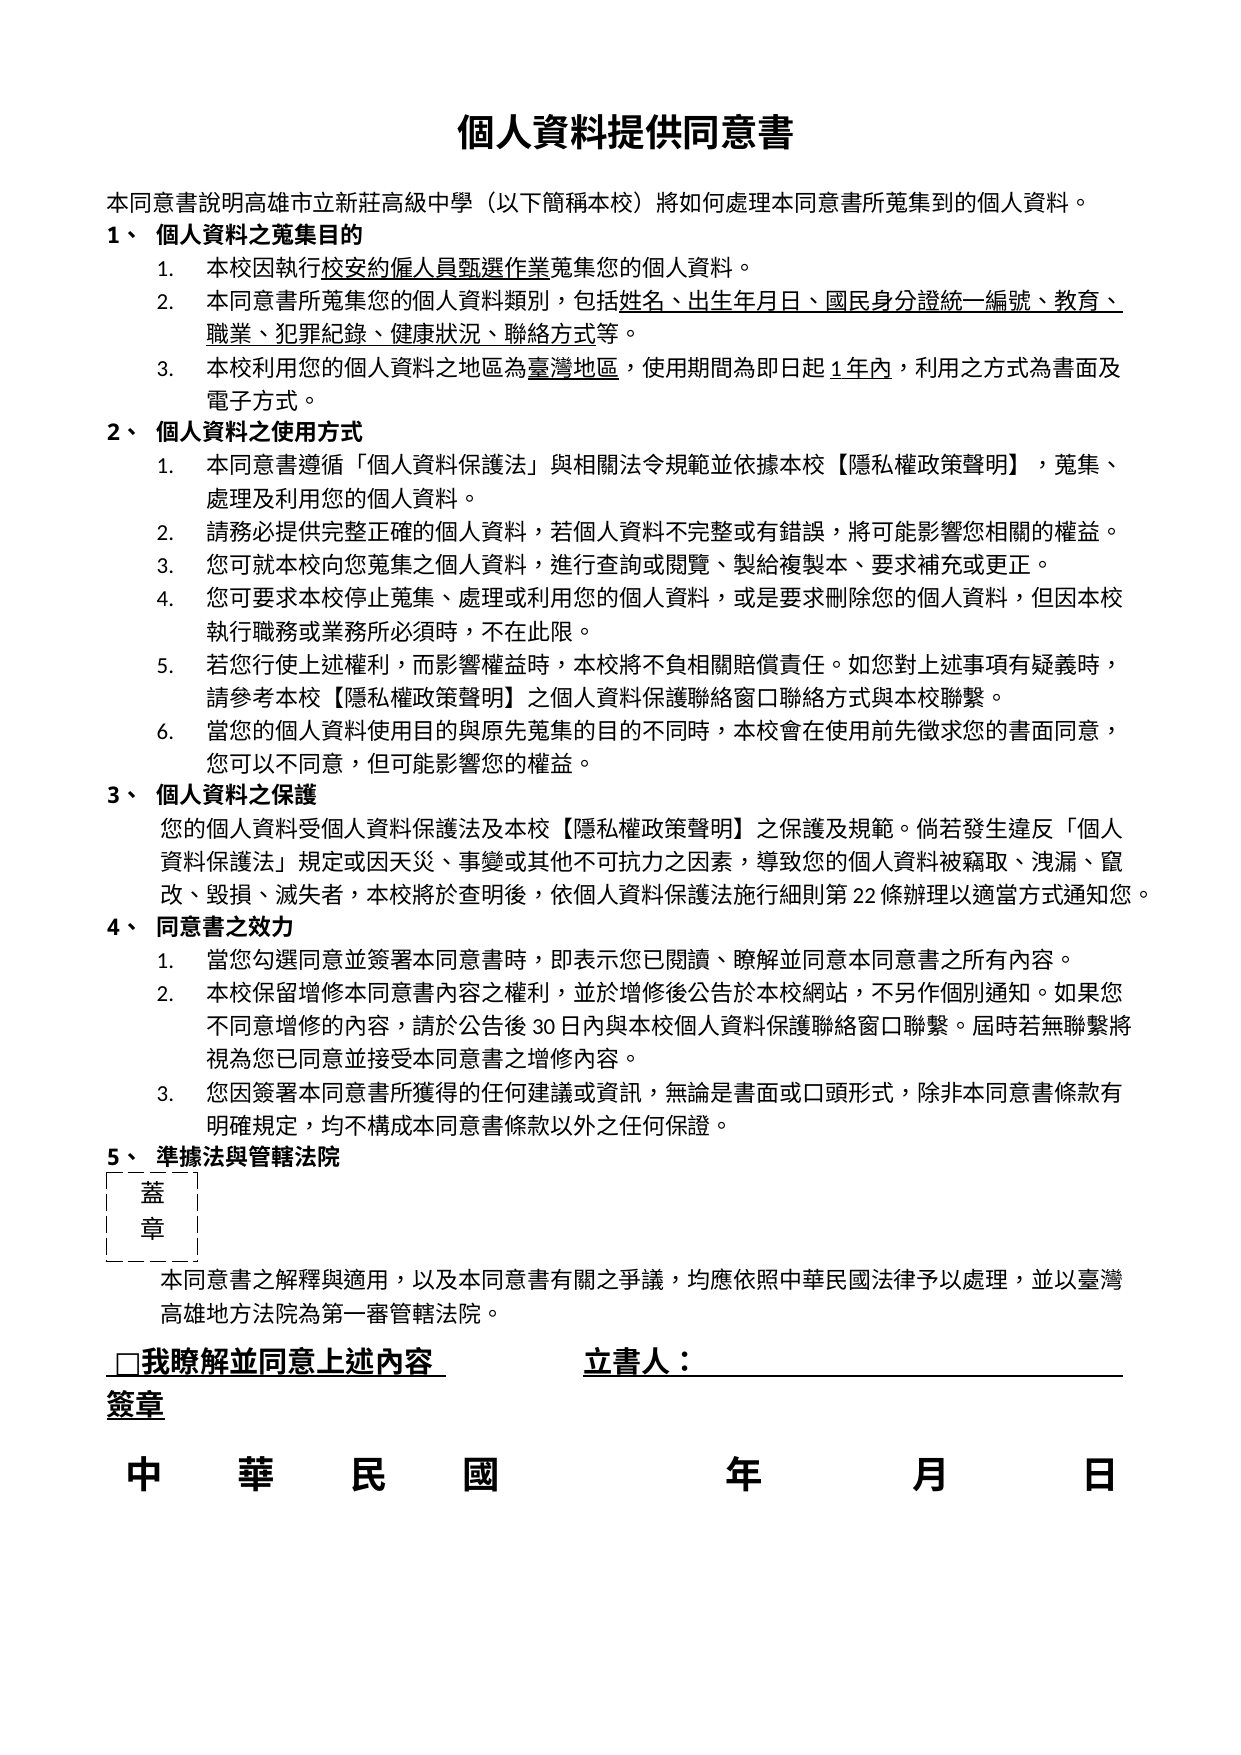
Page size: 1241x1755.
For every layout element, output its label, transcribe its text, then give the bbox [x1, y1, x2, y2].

list 請務必提供完整正確的個人資料，若個人資料不完整或有錯誤，將可能影響您相關的權益。 [156, 514, 1137, 547]
text 本同意書之解釋與適用，以及本同意書有關之爭議，均應依照中華民國法律予以處理，並以臺灣高雄地方法院為第一審管轄法院。 [160, 1262, 1137, 1329]
list 本校保留增修本同意書內容之權利，並於增修後公告於本校網站，不另作個別通知。如果您不同意增修的內容，請於公告後30日內與本校個人資料保護聯絡窗口聯繫。屆時若無聯繫將視為您已同意並接受本同意書之增修內容。 [156, 975, 1137, 1074]
list 當您的個人資料使用目的與原先蒐集的目的不同時，本校會在使用前先徵求您的書面同意，您可以不同意，但可能影響您的權益。 [156, 713, 1137, 779]
list 本同意書遵循「個人資料保護法」與相關法令規範並依據本校【隱私權政策聲明】，蒐集、處理及利用您的個人資料。 [156, 447, 1137, 514]
text 個人資料提供同意書 [106, 103, 1146, 157]
text 您的個人資料受個人資料保護法及本校【隱私權政策聲明】之保護及規範。倘若發生違反「個人資料保護法」規定或因天災、事變或其他不可抗力之因素，導致您的個人資料被竊取、洩漏、竄改、毀損、滅失者，本校將於查明後，依個人資料保護法施行細則第22條辦理以適當方式通知您。 [160, 811, 1137, 910]
list 本同意書所蒐集您的個人資料類別，包括姓名、出生年月日、國民身分證統一編號、教育、職業、犯罪紀錄、健康狀況、聯絡方式等。 [156, 283, 1137, 349]
text 本同意書說明高雄市立新莊高級中學（以下簡稱本校）將如何處理本同意書所蒐集到的個人資料。 [106, 185, 1137, 218]
list 本校利用您的個人資料之地區為臺灣地區，使用期間為即日起1年內，利用之方式為書面及電子方式。 [156, 349, 1137, 416]
table_header 蓋 章 [106, 1172, 198, 1261]
list 個人資料之蒐集目的 [106, 218, 1137, 250]
list 當您勾選同意並簽署本同意書時，即表示您已閱讀、瞭解並同意本同意書之所有內容。 [156, 942, 1137, 975]
list 個人資料之保護 [106, 779, 1137, 811]
list 您可就本校向您蒐集之個人資料，進行查詢或閱覽、製給複製本、要求補充或更正。 [156, 547, 1137, 580]
list 準據法與管轄法院 [106, 1141, 1137, 1172]
list 本校因執行校安約僱人員甄選作業蒐集您的個人資料。 [156, 250, 1137, 283]
list 個人資料之使用方式 [106, 416, 1137, 447]
list 同意書之效力 [106, 910, 1137, 942]
text 中 華 民 國 年 月 日 [106, 1444, 1137, 1499]
list 您可要求本校停止蒐集、處理或利用您的個人資料，或是要求刪除您的個人資料，但因本校執行職務或業務所必須時，不在此限。 [156, 580, 1137, 647]
list 您因簽署本同意書所獲得的任何建議或資訊，無論是書面或口頭形式，除非本同意書條款有明確規定，均不構成本同意書條款以外之任何保證。 [156, 1074, 1137, 1141]
list 若您行使上述權利，而影響權益時，本校將不負相關賠償責任。如您對上述事項有疑義時，請參考本校【隱私權政策聲明】之個人資料保護聯絡窗口聯絡方式與本校聯繫。 [156, 647, 1137, 713]
text □我瞭解並同意上述內容 立書人： 簽章 [106, 1339, 1137, 1424]
